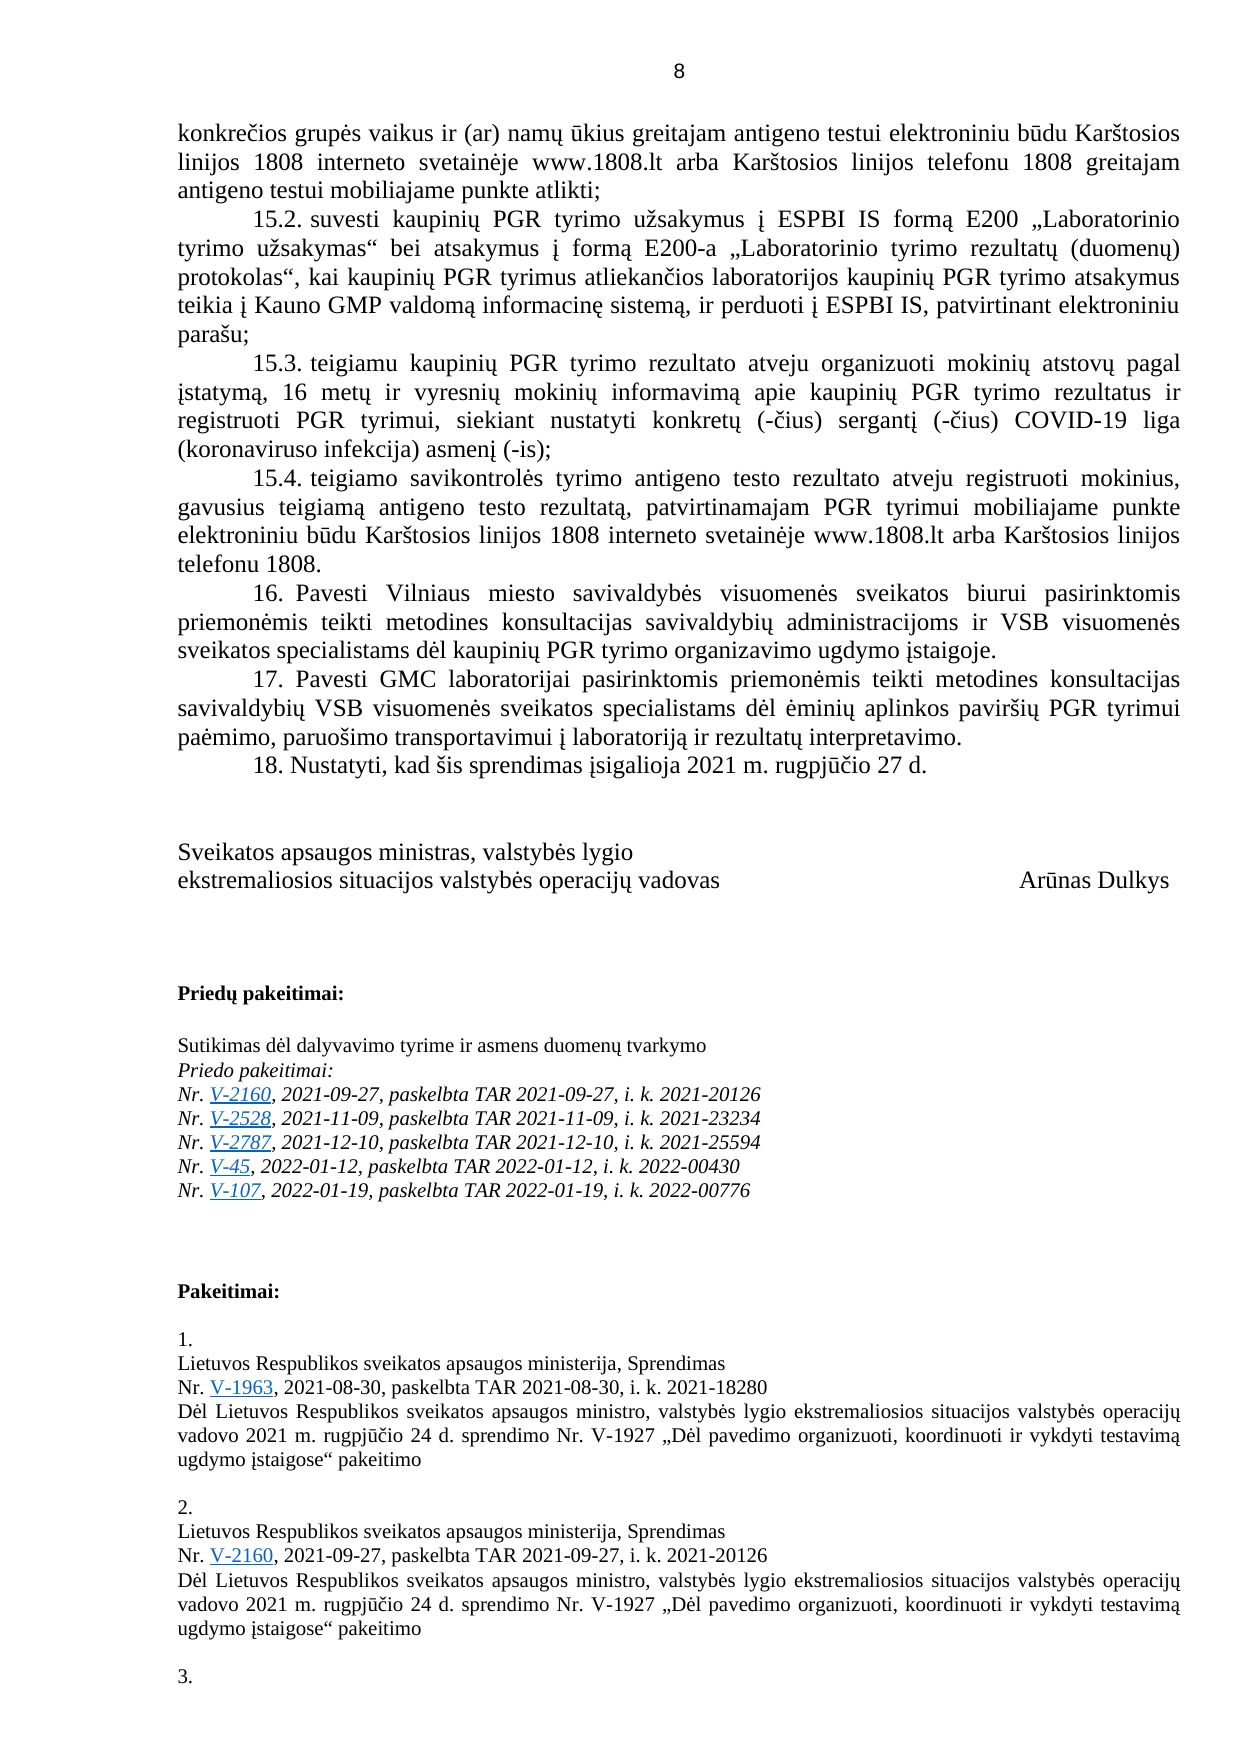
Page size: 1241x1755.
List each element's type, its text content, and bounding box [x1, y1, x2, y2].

text ekstremaliosios situacijos valstybės operacijų vadovas Arūnas Dulkys [177, 866, 1181, 894]
text Priedo pakeitimai: [177, 1057, 1181, 1082]
text Dėl Lietuvos Respublikos sveikatos apsaugos ministro, valstybės lygio ekstremaliosios situacijos valstybės operacijų vadovo 2021 m. rugpjūčio 24 d. sprendimo Nr. V-1927 „Dėl pavedimo organizuoti, koordinuoti ir vykdyti testavimą ugdymo įstaigose“ pakeitimo [177, 1567, 1181, 1640]
text 1. [177, 1327, 1181, 1351]
text 2. [177, 1495, 1181, 1519]
text Nr. V-2528, 2021-11-09, paskelbta TAR 2021-11-09, i. k. 2021-23234 [177, 1106, 1181, 1130]
text Nr. V-2160, 2021-09-27, paskelbta TAR 2021-09-27, i. k. 2021-20126 [177, 1082, 1181, 1106]
text Nr. V-45, 2022-01-12, paskelbta TAR 2022-01-12, i. k. 2022-00430 [177, 1154, 1181, 1178]
text Lietuvos Respublikos sveikatos apsaugos ministerija, Sprendimas [177, 1351, 1181, 1375]
text 3. [177, 1664, 1181, 1688]
text Sutikimas dėl dalyvavimo tyrime ir asmens duomenų tvarkymo [177, 1033, 1181, 1057]
text Lietuvos Respublikos sveikatos apsaugos ministerija, Sprendimas [177, 1519, 1181, 1543]
text Nr. V-107, 2022-01-19, paskelbta TAR 2022-01-19, i. k. 2022-00776 [177, 1178, 1181, 1202]
text Sveikatos apsaugos ministras, valstybės lygio [177, 837, 1181, 866]
text Dėl Lietuvos Respublikos sveikatos apsaugos ministro, valstybės lygio ekstremaliosios situacijos valstybės operacijų vadovo 2021 m. rugpjūčio 24 d. sprendimo Nr. V-1927 „Dėl pavedimo organizuoti, koordinuoti ir vykdyti testavimą ugdymo įstaigose“ pakeitimo [177, 1399, 1181, 1471]
text 15.2. suvesti kaupinių PGR tyrimo užsakymus į ESPBI IS formą E200 „Laboratorinio tyrimo užsakymas“ bei atsakymus į formą E200-a „Laboratorinio tyrimo rezultatų (duomenų) protokolas“, kai kaupinių PGR tyrimus atliekančios laboratorijos kaupinių PGR tyrimo atsakymus teikia į Kauno GMP valdomą informacinę sistemą, ir perduoti į ESPBI IS, patvirtinant elektroniniu parašu; [177, 204, 1181, 348]
text Nr. V-1963, 2021-08-30, paskelbta TAR 2021-08-30, i. k. 2021-18280 [177, 1375, 1181, 1399]
text Nr. V-2160, 2021-09-27, paskelbta TAR 2021-09-27, i. k. 2021-20126 [177, 1543, 1181, 1567]
text Priedų pakeitimai: [177, 981, 1181, 1005]
text 17. Pavesti GMC laboratorijai pasirinktomis priemonėmis teikti metodines konsultacijas savivaldybių VSB visuomenės sveikatos specialistams dėl ėminių aplinkos paviršių PGR tyrimui paėmimo, paruošimo transportavimui į laboratoriją ir rezultatų interpretavimo. [177, 664, 1181, 751]
text 16. Pavesti Vilniaus miesto savivaldybės visuomenės sveikatos biurui pasirinktomis priemonėmis teikti metodines konsultacijas savivaldybių administracijoms ir VSB visuomenės sveikatos specialistams dėl kaupinių PGR tyrimo organizavimo ugdymo įstaigoje. [177, 578, 1181, 664]
text Nr. V-2787, 2021-12-10, paskelbta TAR 2021-12-10, i. k. 2021-25594 [177, 1130, 1181, 1154]
text konkrečios grupės vaikus ir (ar) namų ūkius greitajam antigeno testui elektroniniu būdu Karštosios linijos 1808 interneto svetainėje www.1808.lt arba Karštosios linijos telefonu 1808 greitajam antigeno testui mobiliajame punkte atlikti; [177, 118, 1181, 204]
text 15.3. teigiamu kaupinių PGR tyrimo rezultato atveju organizuoti mokinių atstovų pagal įstatymą, 16 metų ir vyresnių mokinių informavimą apie kaupinių PGR tyrimo rezultatus ir registruoti PGR tyrimui, siekiant nustatyti konkretų (-čius) sergantį (-čius) COVID-19 liga (koronaviruso infekcija) asmenį (-is); [177, 348, 1181, 463]
text Pakeitimai: [177, 1279, 1181, 1303]
text 18. Nustatyti, kad šis sprendimas įsigalioja 2021 m. rugpjūčio 27 d. [252, 751, 1181, 779]
text 15.4. teigiamo savikontrolės tyrimo antigeno testo rezultato atveju registruoti mokinius, gavusius teigiamą antigeno testo rezultatą, patvirtinamajam PGR tyrimui mobiliajame punkte elektroniniu būdu Karštosios linijos 1808 interneto svetainėje www.1808.lt arba Karštosios linijos telefonu 1808. [177, 463, 1181, 578]
